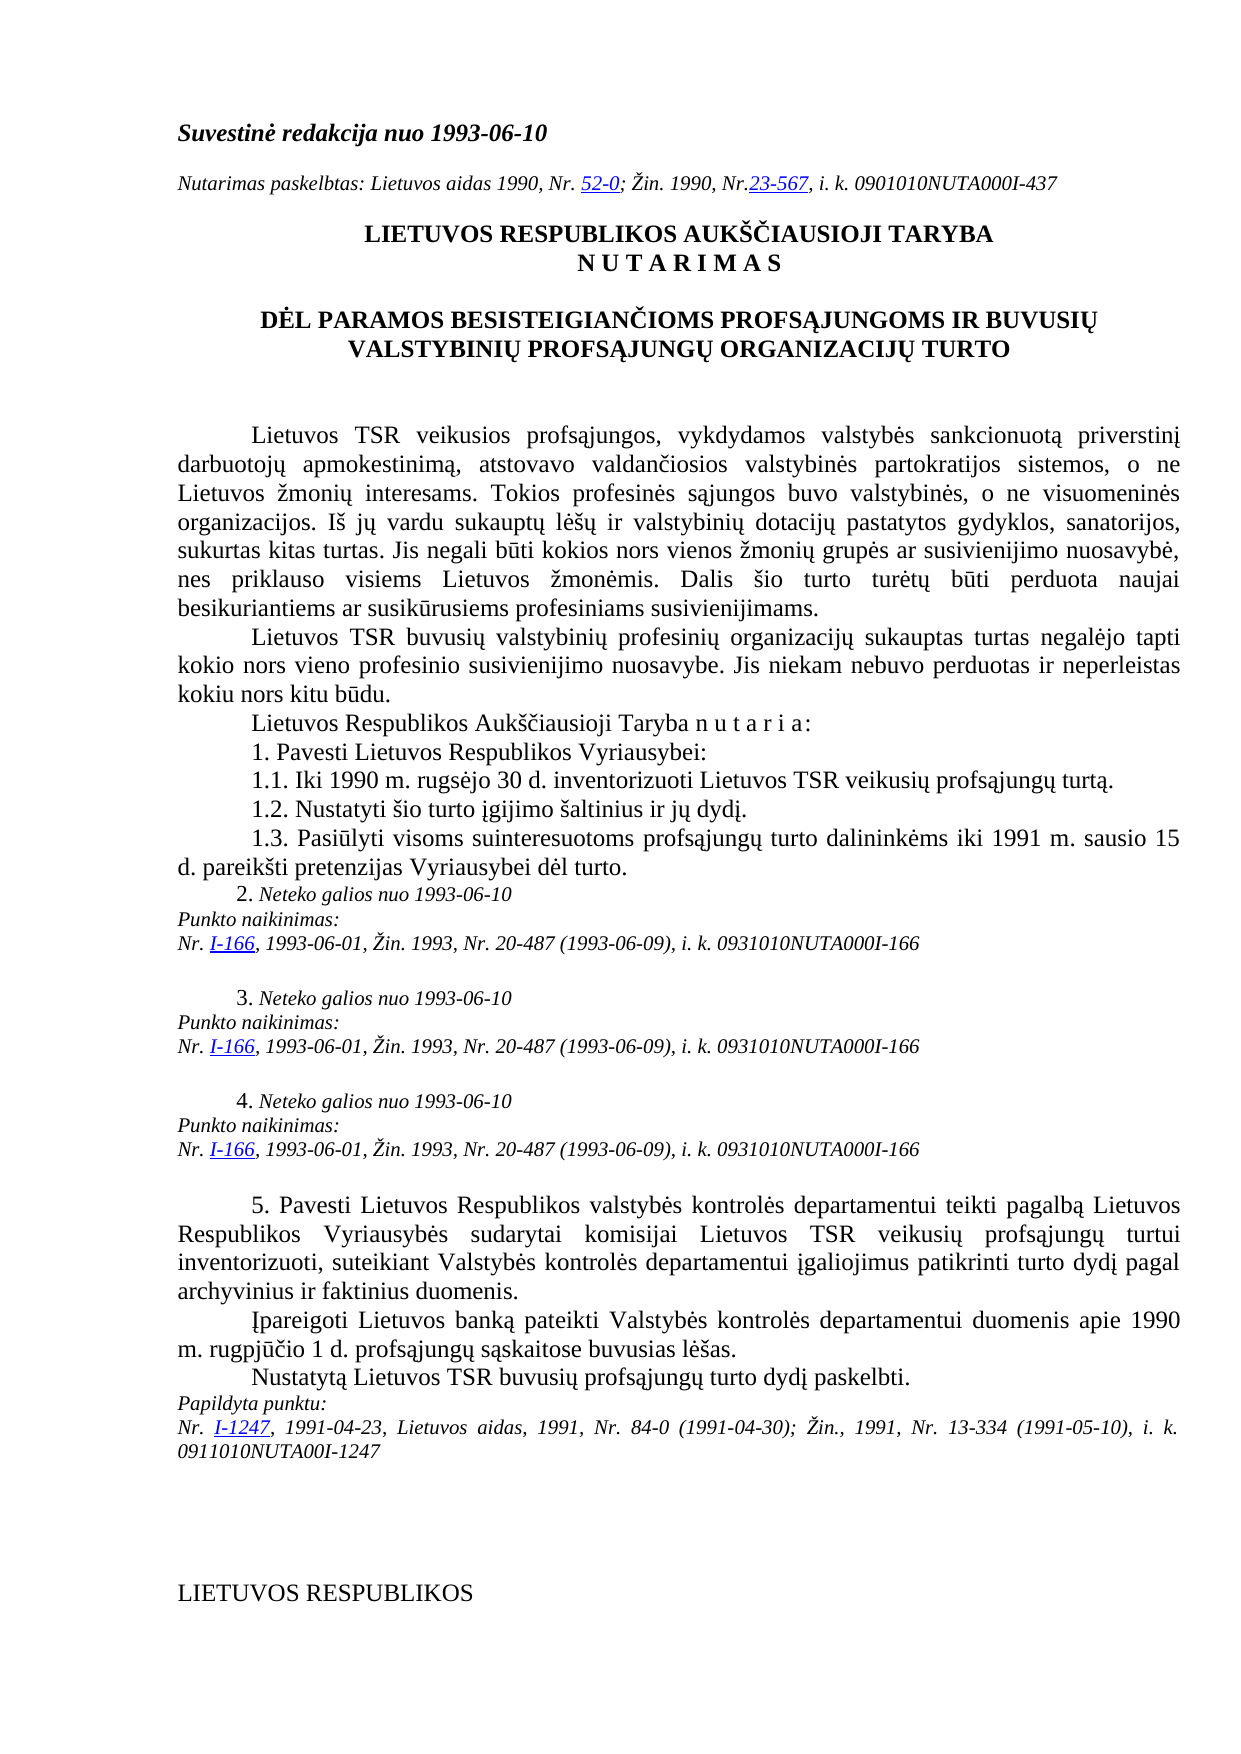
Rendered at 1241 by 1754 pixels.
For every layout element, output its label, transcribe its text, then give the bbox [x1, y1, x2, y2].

text Lietuvos TSR veikusios profsąjungos, vykdydamos valstybės sankcionuotą priverstinį darbuotojų apmokestinimą, atstovavo valdančiosios valstybinės partokratijos sistemos, o ne Lietuvos žmonių interesams. Tokios profesinės sąjungos buvo valstybinės, o ne visuomeninės organizacijos. Iš jų vardu sukauptų lėšų ir valstybinių dotacijų pastatytos gydyklos, sanatorijos, sukurtas kitas turtas. Jis negali būti kokios nors vienos žmonių grupės ar susivienijimo nuosavybė, nes priklauso visiems Lietuvos žmonėmis. Dalis šio turto turėtų būti perduota naujai besikuriantiems ar susikūrusiems profesiniams susivienijimams. [177, 420, 1181, 622]
text Įpareigoti Lietuvos banką pateikti Valstybės kontrolės departamentui duomenis apie 1990 m. rugpjūčio 1 d. profsąjungų sąskaitose buvusias lėšas. [177, 1305, 1181, 1362]
text 3. Neteko galios nuo 1993-06-10 [177, 983, 1181, 1010]
text Lietuvos TSR buvusių valstybinių profesinių organizacijų sukauptas turtas negalėjo tapti kokio nors vieno profesinio susivienijimo nuosavybe. Jis niekam nebuvo perduotas ir neperleistas kokiu nors kitu būdu. [177, 622, 1181, 708]
text Nutarimas paskelbtas: Lietuvos aidas 1990, Nr. 52-0; Žin. 1990, Nr.23-567, i. k. 0901010NUTA000I-437 [177, 171, 1181, 195]
text Nr. I-166, 1993-06-01, Žin. 1993, Nr. 20-487 (1993-06-09), i. k. 0931010NUTA000I-166 [177, 1034, 1181, 1058]
text 5. Pavesti Lietuvos Respublikos valstybės kontrolės departamentui teikti pagalbą Lietuvos Respublikos Vyriausybės sudarytai komisijai Lietuvos TSR veikusių profsąjungų turtui inventorizuoti, suteikiant Valstybės kontrolės departamentui įgaliojimus patikrinti turto dydį pagal archyvinius ir faktinius duomenis. [177, 1190, 1181, 1305]
text Suvestinė redakcija nuo 1993-06-10 [177, 118, 1181, 147]
text Papildyta punktu: [177, 1391, 1181, 1415]
text Lietuvos Respublikos Aukščiausioji Taryba nutaria: [177, 708, 1181, 737]
text Punkto naikinimas: [177, 1113, 1181, 1137]
text N U T A R I M A S [177, 248, 1181, 277]
text 1. Pavesti Lietuvos Respublikos Vyriausybei: [177, 737, 1181, 765]
text 1.3. Pasiūlyti visoms suinteresuotoms profsąjungų turto dalininkėms iki 1991 m. sausio 15 d. pareikšti pretenzijas Vyriausybei dėl turto. [177, 823, 1181, 880]
text LIETUVOS RESPUBLIKOS AUKŠČIAUSIOJI TARYBA [177, 219, 1181, 248]
text LIETUVOS RESPUBLIKOS [177, 1578, 1181, 1607]
text Punkto naikinimas: [177, 907, 1181, 931]
text Nr. I-166, 1993-06-01, Žin. 1993, Nr. 20-487 (1993-06-09), i. k. 0931010NUTA000I-166 [177, 1137, 1181, 1161]
text 4. Neteko galios nuo 1993-06-10 [177, 1087, 1181, 1113]
text 1.1. Iki 1990 m. rugsėjo 30 d. inventorizuoti Lietuvos TSR veikusių profsąjungų turtą. [177, 765, 1181, 794]
text Punkto naikinimas: [177, 1010, 1181, 1034]
text DĖL PARAMOS BESISTEIGIANČIOMS PROFSĄJUNGOMS IR BUVUSIŲ VALSTYBINIŲ PROFSĄJUNGŲ ORGANIZACIJŲ TURTO [177, 305, 1181, 363]
text Nustatytą Lietuvos TSR buvusių profsąjungų turto dydį paskelbti. [177, 1362, 1181, 1391]
text 2. Neteko galios nuo 1993-06-10 [177, 880, 1181, 907]
text 1.2. Nustatyti šio turto įgijimo šaltinius ir jų dydį. [177, 794, 1181, 823]
text Nr. I-166, 1993-06-01, Žin. 1993, Nr. 20-487 (1993-06-09), i. k. 0931010NUTA000I-166 [177, 931, 1181, 955]
text Nr. I-1247, 1991-04-23, Lietuvos aidas, 1991, Nr. 84-0 (1991-04-30); Žin., 1991, Nr. 13-334 (1991-05-10), i. k. 0911010NUTA00I-1247 [177, 1415, 1181, 1463]
